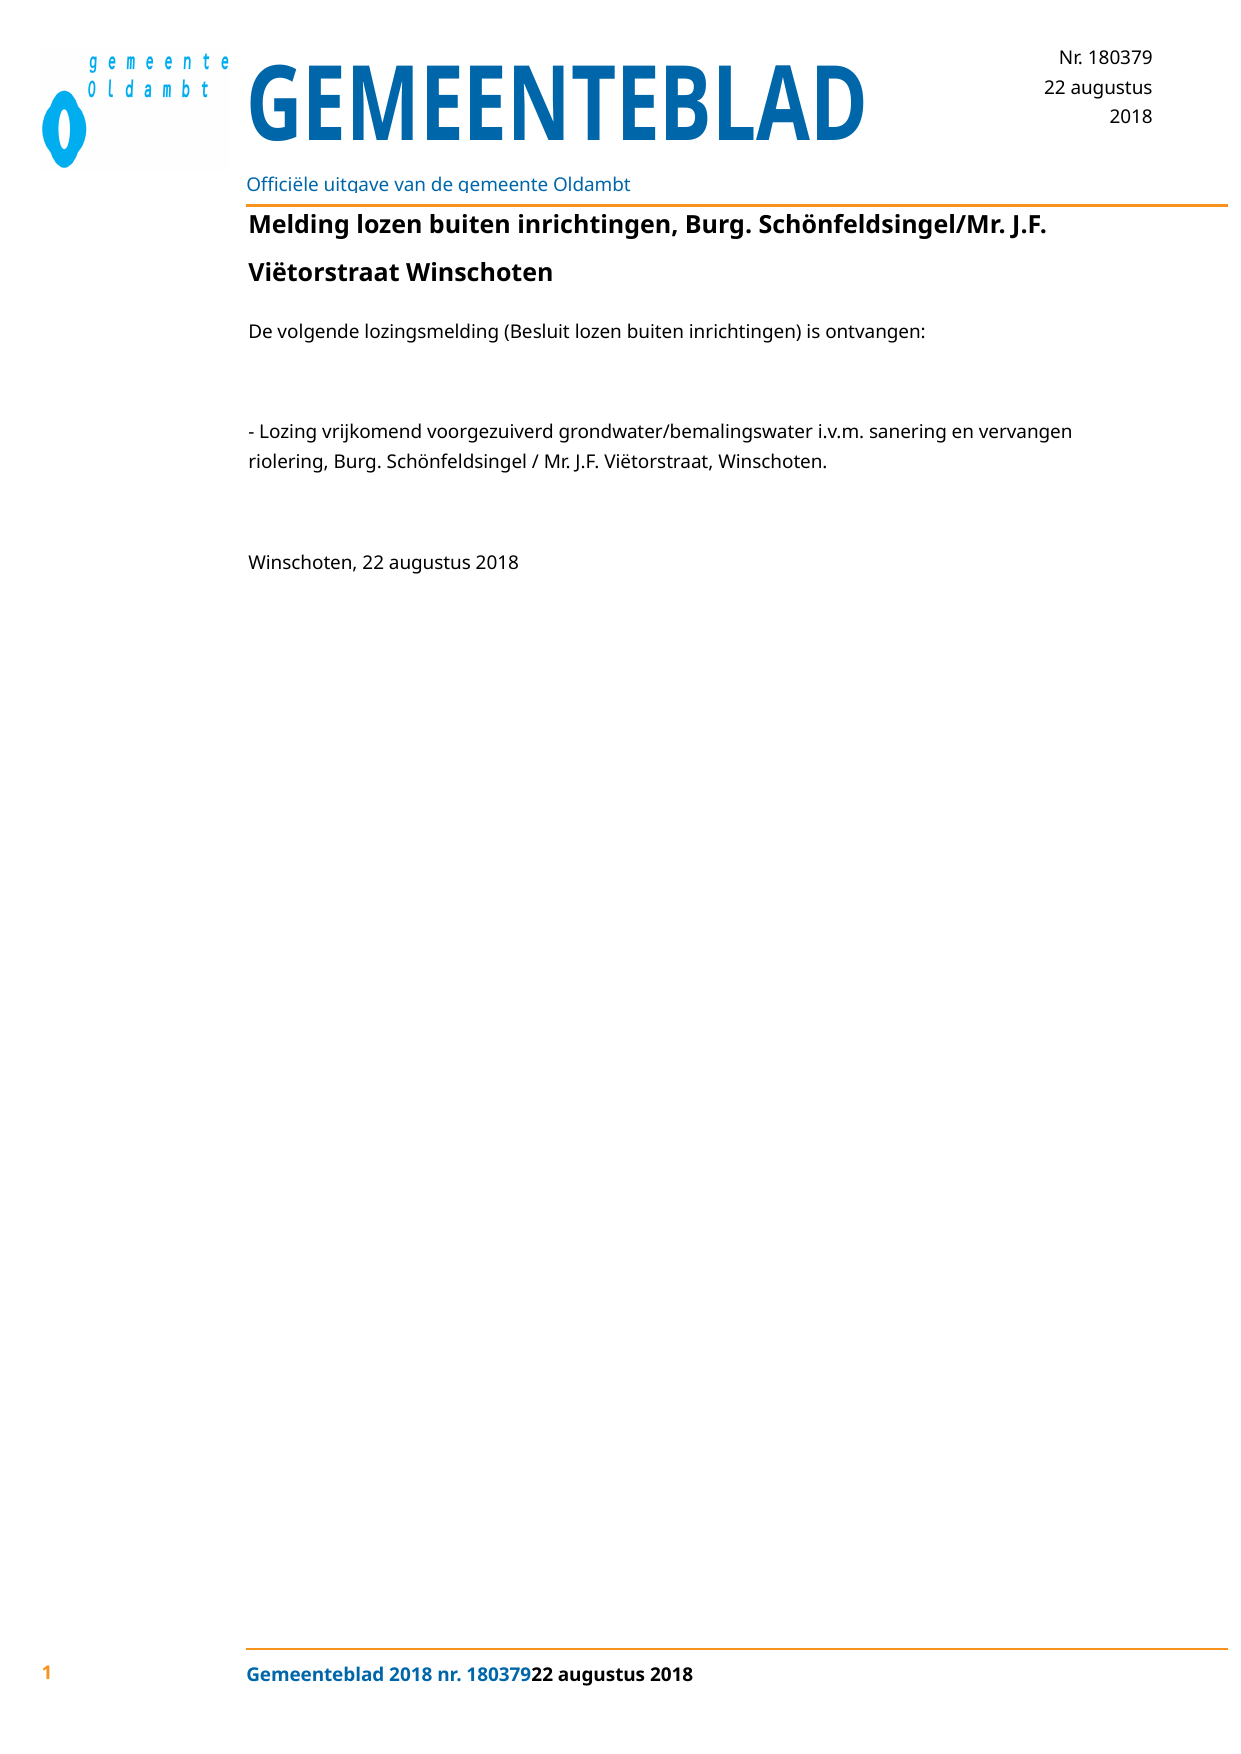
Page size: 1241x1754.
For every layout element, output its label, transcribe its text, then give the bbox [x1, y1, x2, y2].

text Winschoten, 22 augustus 2018 [248, 549, 1152, 575]
text Melding lozen buiten inrichtingen, Burg. Schönfeldsingel/Mr. J.F. Viëtorstraat Winschoten [248, 207, 1152, 288]
text De volgende lozingsmelding (Besluit lozen buiten inrichtingen) is ontvangen: [248, 318, 1152, 344]
picture [41, 47, 231, 172]
text - Lozing vrijkomend voorgezuiverd grondwater/bemalingswater i.v.m. sanering en vervangen riolering, Burg. Schönfeldsingel / Mr. J.F. Viëtorstraat, Winschoten. [248, 419, 1152, 474]
